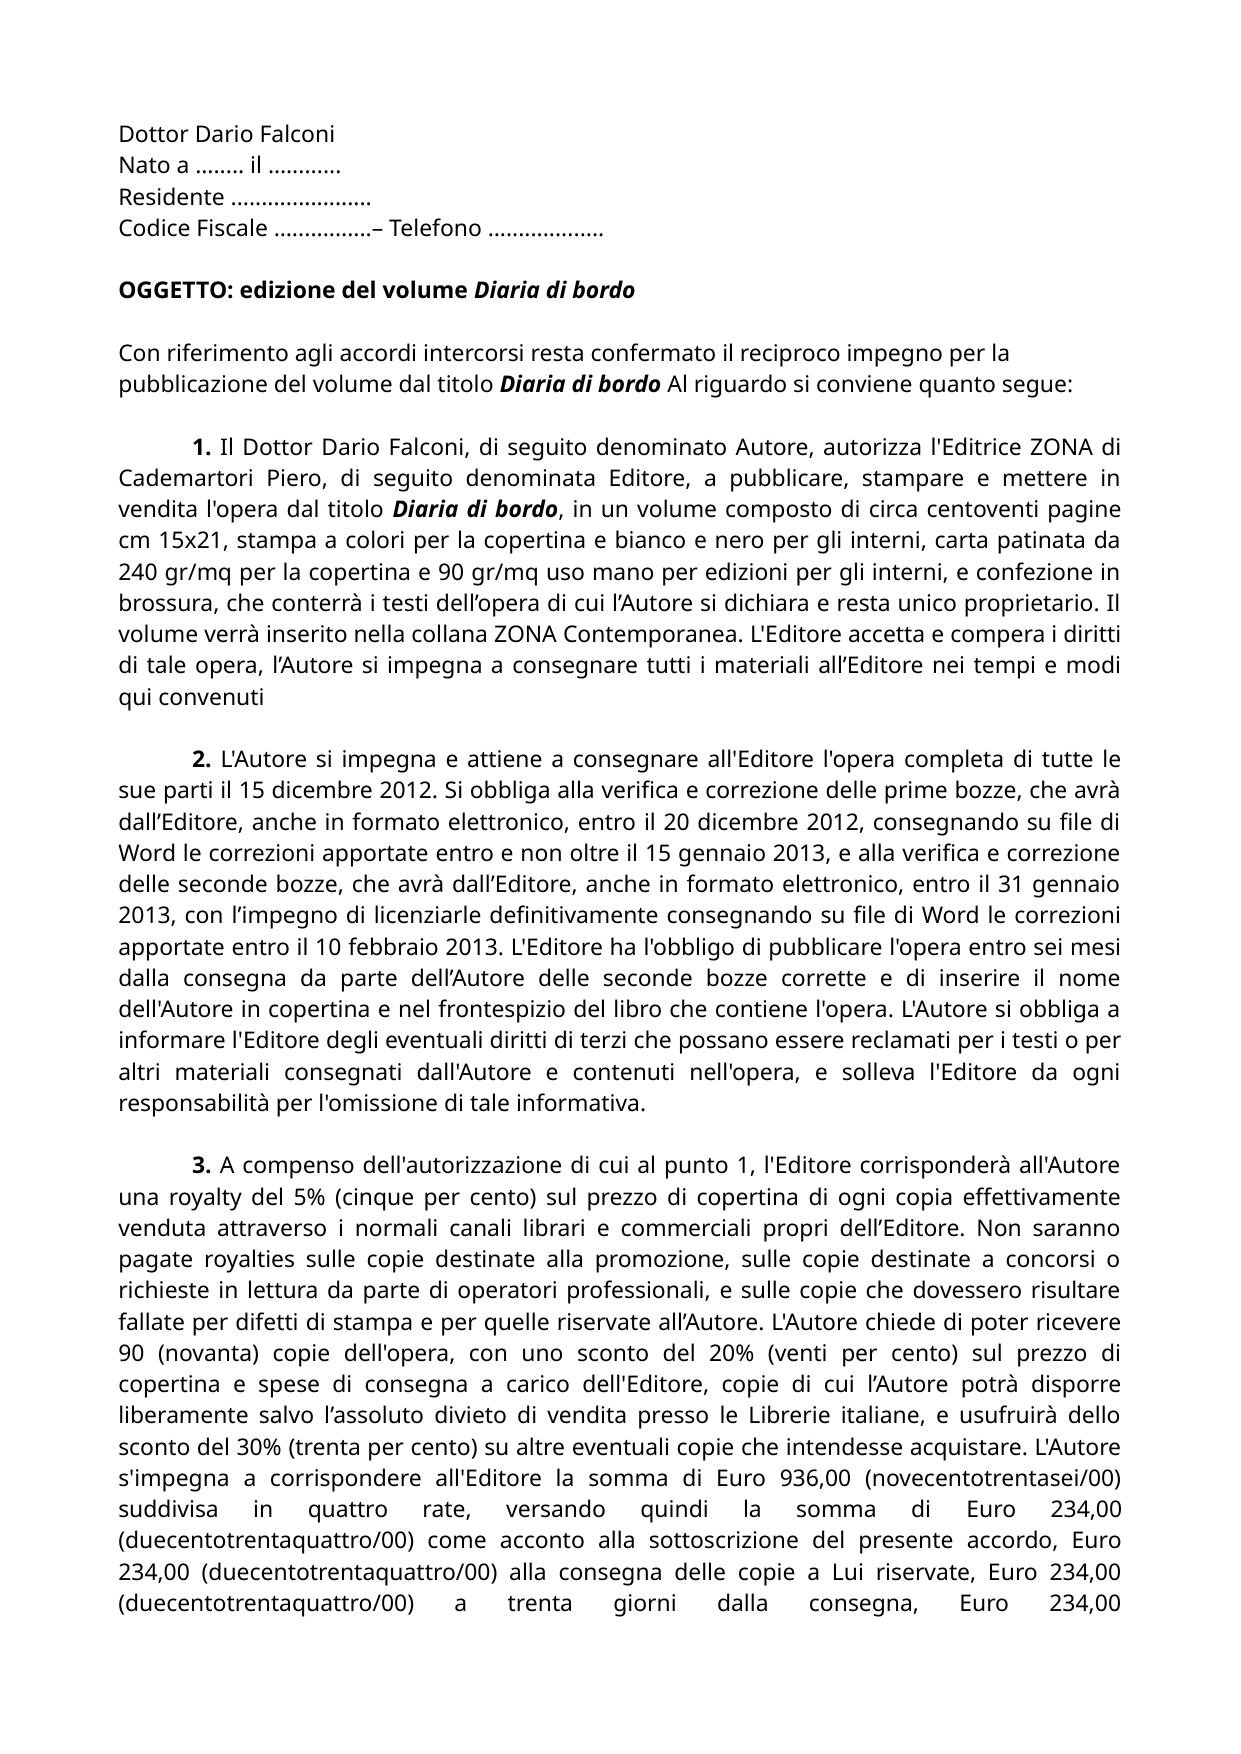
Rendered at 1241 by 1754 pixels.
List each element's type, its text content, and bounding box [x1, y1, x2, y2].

text Dottor Dario Falconi [118, 118, 1122, 149]
text 1. Il Dottor Dario Falconi, di seguito denominato Autore, autorizza l'Editrice ZONA di Cademartori Piero, di seguito denominata Editore, a pubblicare, stampare e mettere in vendita l'opera dal titolo Diaria di bordo, in un volume composto di circa centoventi pagine cm 15x21, stampa a colori per la copertina e bianco e nero per gli interni, carta patinata da 240 gr/mq per la copertina e 90 gr/mq uso mano per edizioni per gli interni, e confezione in brossura, che conterrà i testi dell’opera di cui l’Autore si dichiara e resta unico proprietario. Il volume verrà inserito nella collana ZONA Contemporanea. L'Editore accetta e compera i diritti di tale opera, l’Autore si impegna a consegnare tutti i materiali all’Editore nei tempi e modi qui convenuti [118, 431, 1122, 712]
text 2. L'Autore si impegna e attiene a consegnare all'Editore l'opera completa di tutte le sue parti il 15 dicembre 2012. Si obbliga alla verifica e correzione delle prime bozze, che avrà dall’Editore, anche in formato elettronico, entro il 20 dicembre 2012, consegnando su file di Word le correzioni apportate entro e non oltre il 15 gennaio 2013, e alla verifica e correzione delle seconde bozze, che avrà dall’Editore, anche in formato elettronico, entro il 31 gennaio 2013, con l’impegno di licenziarle definitivamente consegnando su file di Word le correzioni apportate entro il 10 febbraio 2013. L'Editore ha l'obbligo di pubblicare l'opera entro sei mesi dalla consegna da parte dell’Autore delle seconde bozze corrette e di inserire il nome dell'Autore in copertina e nel frontespizio del libro che contiene l'opera. L'Autore si obbliga a informare l'Editore degli eventuali diritti di terzi che possano essere reclamati per i testi o per altri materiali consegnati dall'Autore e contenuti nell'opera, e solleva l'Editore da ogni responsabilità per l'omissione di tale informativa. [118, 743, 1122, 1118]
text Con riferimento agli accordi intercorsi resta confermato il reciproco impegno per la pubblicazione del volume dal titolo Diaria di bordo Al riguardo si conviene quanto segue: [118, 337, 1122, 399]
text 3. A compenso dell'autorizzazione di cui al punto 1, l'Editore corrisponderà all'Autore una royalty del 5% (cinque per cento) sul prezzo di copertina di ogni copia effettivamente venduta attraverso i normali canali librari e commerciali propri dell’Editore. Non saranno pagate royalties sulle copie destinate alla promozione, sulle copie destinate a concorsi o richieste in lettura da parte di operatori professionali, e sulle copie che dovessero risultare fallate per difetti di stampa e per quelle riservate all’Autore. L'Autore chiede di poter ricevere 90 (novanta) copie dell'opera, con uno sconto del 20% (venti per cento) sul prezzo di copertina e spese di consegna a carico dell'Editore, copie di cui l’Autore potrà disporre liberamente salvo l’assoluto divieto di vendita presso le Librerie italiane, e usufruirà dello sconto del 30% (trenta per cento) su altre eventuali copie che intendesse acquistare. L'Autore s'impegna a corrispondere all'Editore la somma di Euro 936,00 (novecentotrentasei/00) suddivisa in quattro rate, versando quindi la somma di Euro 234,00 (duecentotrentaquattro/00) come acconto alla sottoscrizione del presente accordo, Euro 234,00 (duecentotrentaquattro/00) alla consegna delle copie a Lui riservate, Euro 234,00 (duecentotrentaquattro/00) a trenta giorni dalla consegna, Euro 234,00 [118, 1149, 1122, 1618]
text OGGETTO: edizione del volume Diaria di bordo [118, 274, 1122, 306]
text Residente ....................... [118, 181, 1122, 212]
text Codice Fiscale ….............– Telefono …................ [118, 212, 1122, 243]
text Nato a …..... il …......... [118, 149, 1122, 181]
